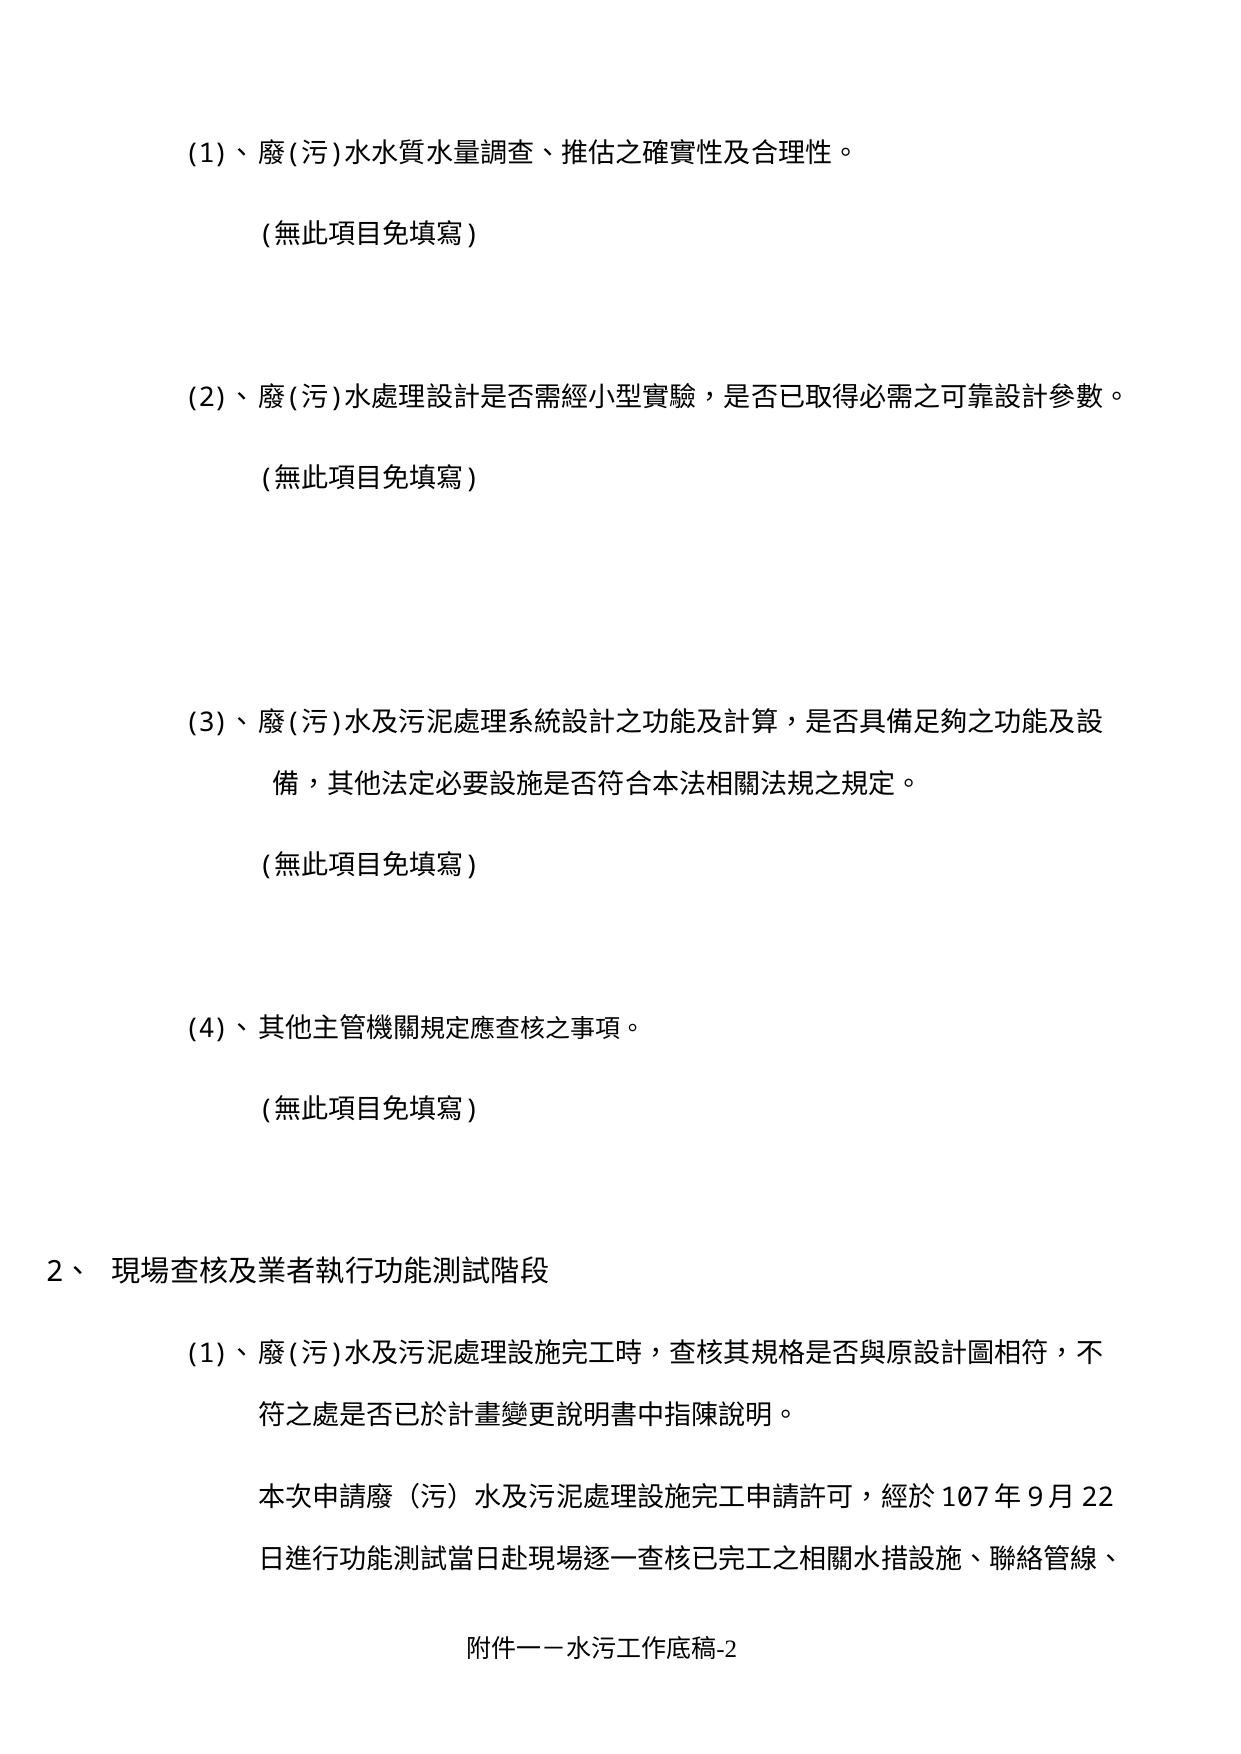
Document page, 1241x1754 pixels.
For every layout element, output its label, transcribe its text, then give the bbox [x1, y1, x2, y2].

text 本次申請廢（污）水及污泥處理設施完工申請許可，經於107年9月22日進行功能測試當日赴現場逐一查核已完工之相關水措設施、聯絡管線、機械設備規格、數量與平面佈置均與原核定水污染防治措施內容及設計圖說相符。 [258, 1452, 1115, 1577]
list 現場查核及業者執行功能測試階段 [46, 1227, 1115, 1290]
list 廢(污)水及污泥處理系統設計之功能及計算，是否具備足夠之功能及設備，其他法定必要設施是否符合本法相關法規之規定。 [184, 677, 1115, 802]
list 廢(污)水處理設計是否需經小型實驗，是否已取得必需之可靠設計參數。 [184, 352, 1115, 415]
list 廢(污)水水質水量調查、推估之確實性及合理性。 [184, 109, 1115, 171]
text (無此項目免填寫) [258, 434, 1115, 496]
text (無此項目免填寫) [258, 190, 1115, 252]
list 廢(污)水及污泥處理設施完工時，查核其規格是否與原設計圖相符，不符之處是否已於計畫變更說明書中指陳說明。 [184, 1309, 1115, 1434]
text (無此項目免填寫) [258, 1065, 1115, 1127]
list 其他主管機關規定應查核之事項。 [184, 984, 1115, 1046]
text (無此項目免填寫) [258, 821, 1115, 884]
